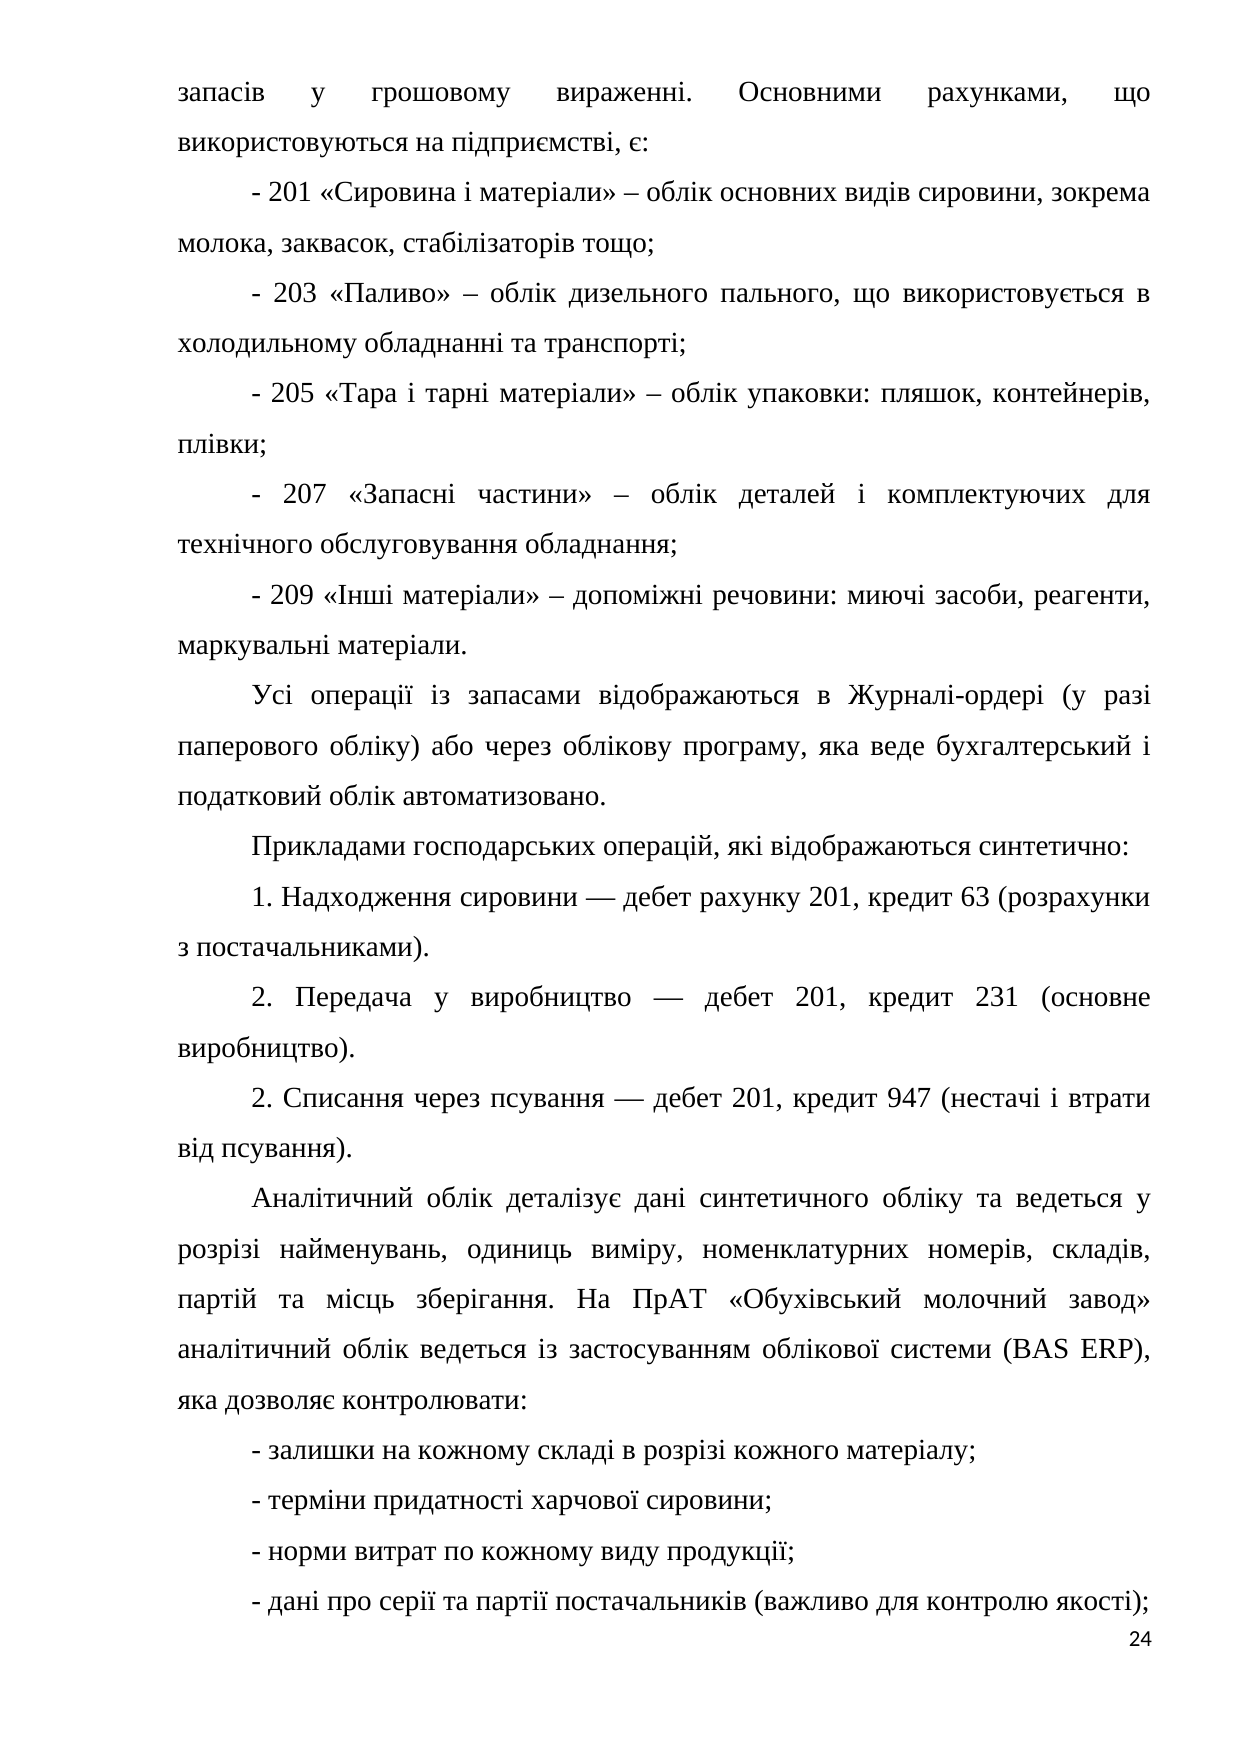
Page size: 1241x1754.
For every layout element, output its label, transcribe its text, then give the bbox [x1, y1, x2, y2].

text - залишки на кожному складі в розрізі кожного матеріалу; [177, 1432, 1152, 1466]
text - 203 «Паливо» – облік дизельного пального, що використовується в холодильному обладнанні та транспорті; [177, 275, 1152, 359]
text Усі операції із запасами відображаються в Журналі-ордері (у разі паперового обліку) або через облікову програму, яка веде бухгалтерський і податковий облік автоматизовано. [177, 677, 1152, 812]
text 2. Списання через псування — дебет 201, кредит 947 (нестачі і втрати від псування). [177, 1080, 1152, 1164]
text Прикладами господарських операцій, які відображаються синтетично: [177, 828, 1152, 862]
text - терміни придатності харчової сировини; [177, 1482, 1152, 1516]
text - 209 «Інші матеріали» – допоміжні речовини: миючі засоби, реагенти, маркувальні матеріали. [177, 577, 1152, 661]
text запасів у грошовому вираженні. Основними рахунками, що використовуються на підприємстві, є: [177, 74, 1152, 158]
text 1. Надходження сировини — дебет рахунку 201, кредит 63 (розрахунки з постачальниками). [177, 879, 1152, 963]
text Аналітичний облік деталізує дані синтетичного обліку та ведеться у розрізі найменувань, одиниць виміру, номенклатурних номерів, складів, партій та місць зберігання. На ПрАТ «Обухівський молочний завод» аналітичний облік ведеться із застосуванням облікової системи (BAS ERP), яка дозволяє контролювати: [177, 1181, 1152, 1415]
text - дані про серії та партії постачальників (важливо для контролю якості); [177, 1583, 1152, 1617]
text - норми витрат по кожному виду продукції; [177, 1533, 1152, 1566]
text - 207 «Запасні частини» – облік деталей і комплектуючих для технічного обслуговування обладнання; [177, 476, 1152, 560]
text - 205 «Тара і тарні матеріали» – облік упаковки: пляшок, контейнерів, плівки; [177, 376, 1152, 459]
text - 201 «Сировина і матеріали» – облік основних видів сировини, зокрема молока, заквасок, стабілізаторів тощо; [177, 174, 1152, 258]
text 2. Передача у виробництво — дебет 201, кредит 231 (основне виробництво). [177, 979, 1152, 1063]
